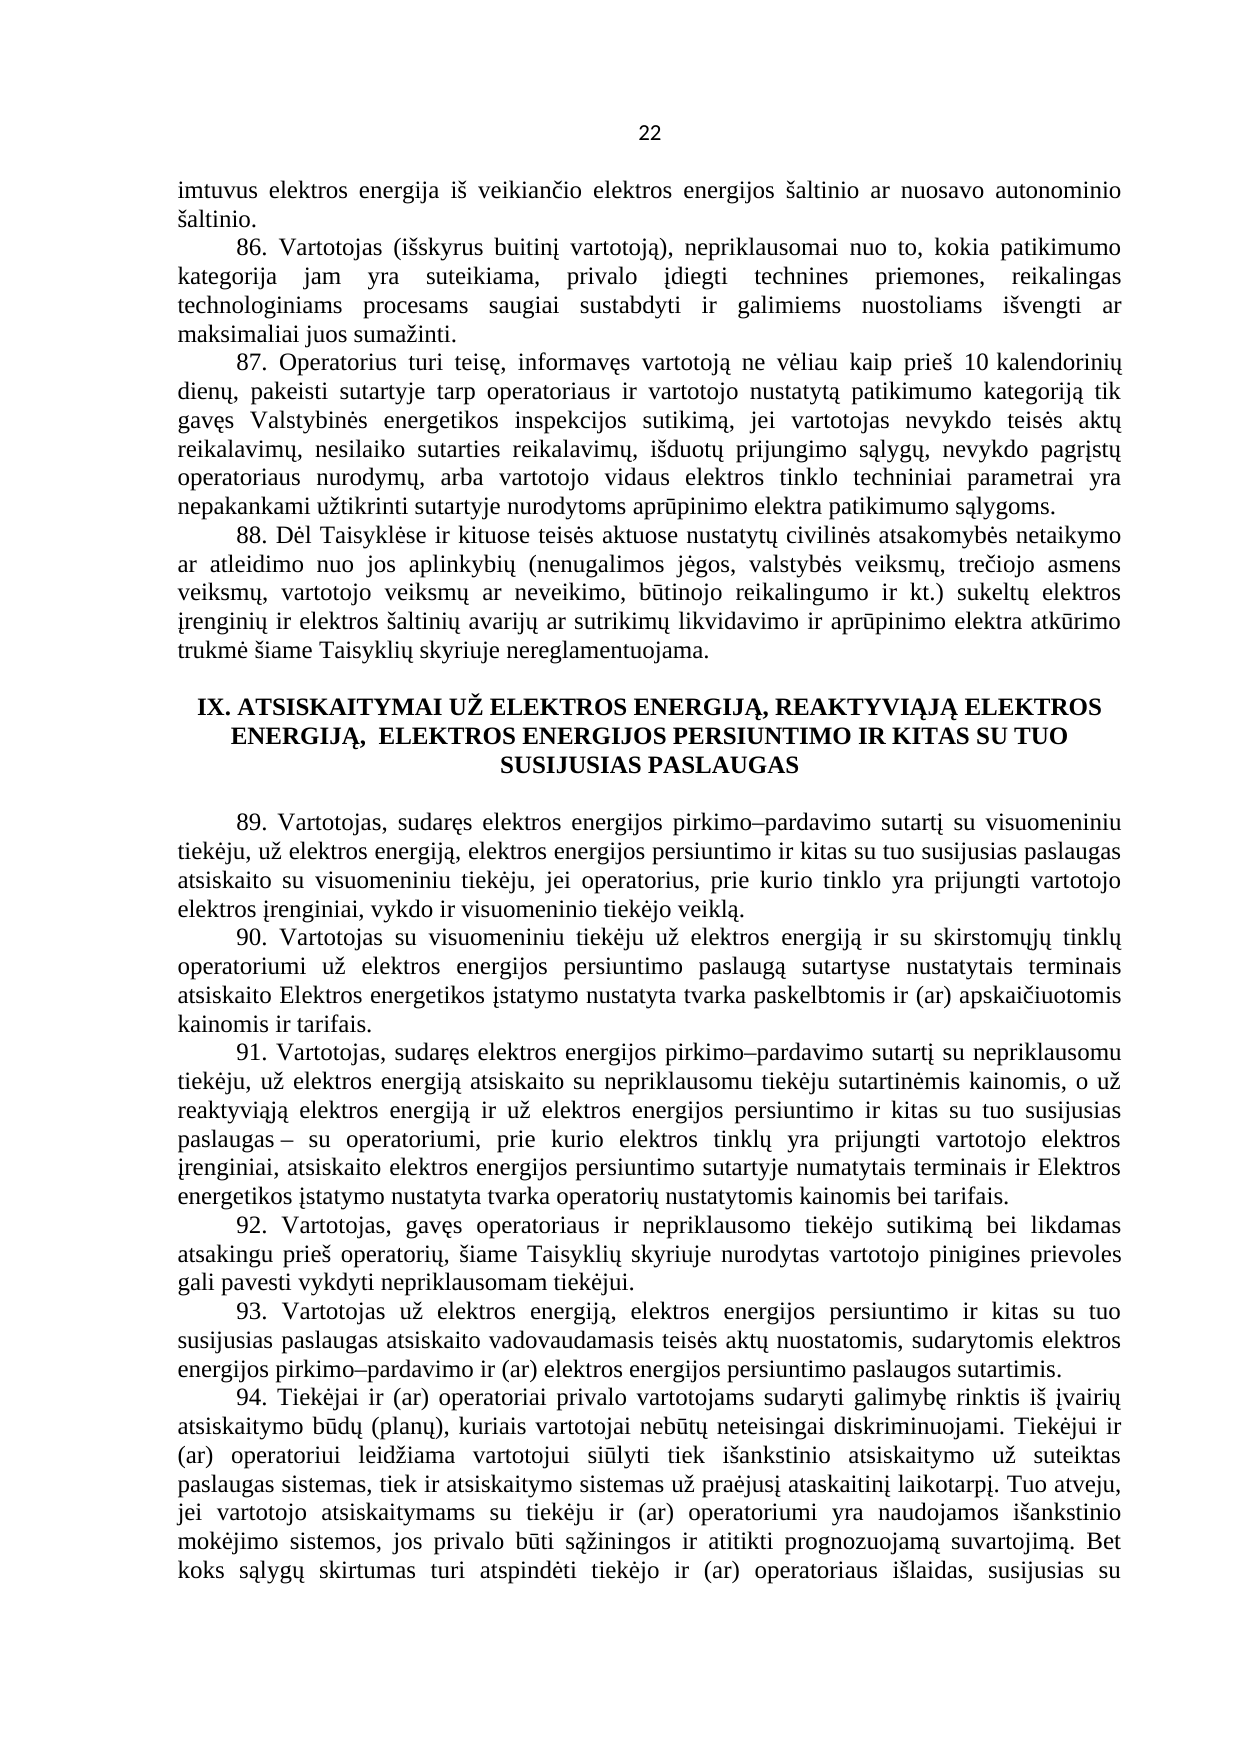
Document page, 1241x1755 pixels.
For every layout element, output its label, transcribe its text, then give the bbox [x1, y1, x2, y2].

text IX. AtsiskaitymaI UŽ ELEKTROS ENERGIJĄ, REAKTYVIĄJĄ elektros ENERGIJĄ, ELEKTROS ENERGIJOS PERSIUNTIMO IR KITAS SU TUO SUSIJUSIAS PASLAUGAS [177, 692, 1122, 779]
text 91. Vartotojas, sudaręs elektros energijos pirkimo–pardavimo sutartį su nepriklausomu tiekėju, už elektros energiją atsiskaito su nepriklausomu tiekėju sutartinėmis kainomis, o už reaktyviąją elektros energiją ir už elektros energijos persiuntimo ir kitas su tuo susijusias paslaugas – su operatoriumi, prie kurio elektros tinklų yra prijungti vartotojo elektros įrenginiai, atsiskaito elektros energijos persiuntimo sutartyje numatytais terminais ir Elektros energetikos įstatymo nustatyta tvarka operatorių nustatytomis kainomis bei tarifais. [177, 1037, 1122, 1210]
text 94. Tiekėjai ir (ar) operatoriai privalo vartotojams sudaryti galimybę rinktis iš įvairių atsiskaitymo būdų (planų), kuriais vartotojai nebūtų neteisingai diskriminuojami. Tiekėjui ir (ar) operatoriui leidžiama vartotojui siūlyti tiek išankstinio atsiskaitymo už suteiktas paslaugas sistemas, tiek ir atsiskaitymo sistemas už praėjusį ataskaitinį laikotarpį. Tuo atveju, jei vartotojo atsiskaitymams su tiekėju ir (ar) operatoriumi yra naudojamos išankstinio mokėjimo sistemos, jos privalo būti sąžiningos ir atitikti prognozuojamą suvartojimą. Bet koks sąlygų skirtumas turi atspindėti tiekėjo ir (ar) operatoriaus išlaidas, susijusias su [177, 1382, 1122, 1584]
text 87. Operatorius turi teisę, informavęs vartotoją ne vėliau kaip prieš 10 kalendorinių dienų, pakeisti sutartyje tarp operatoriaus ir vartotojo nustatytą patikimumo kategoriją tik gavęs Valstybinės energetikos inspekcijos sutikimą, jei vartotojas nevykdo teisės aktų reikalavimų, nesilaiko sutarties reikalavimų, išduotų prijungimo sąlygų, nevykdo pagrįstų operatoriaus nurodymų, arba vartotojo vidaus elektros tinklo techniniai parametrai yra nepakankami užtikrinti sutartyje nurodytoms aprūpinimo elektra patikimumo sąlygoms. [177, 347, 1122, 520]
text 90. Vartotojas su visuomeniniu tiekėju už elektros energiją ir su skirstomųjų tinklų operatoriumi už elektros energijos persiuntimo paslaugą sutartyse nustatytais terminais atsiskaito Elektros energetikos įstatymo nustatyta tvarka paskelbtomis ir (ar) apskaičiuotomis kainomis ir tarifais. [177, 922, 1122, 1037]
text 88. Dėl Taisyklėse ir kituose teisės aktuose nustatytų civilinės atsakomybės netaikymo ar atleidimo nuo jos aplinkybių (nenugalimos jėgos, valstybės veiksmų, trečiojo asmens veiksmų, vartotojo veiksmų ar neveikimo, būtinojo reikalingumo ir kt.) sukeltų elektros įrenginių ir elektros šaltinių avarijų ar sutrikimų likvidavimo ir aprūpinimo elektra atkūrimo trukmė šiame Taisyklių skyriuje nereglamentuojama. [177, 520, 1122, 664]
text 92. Vartotojas, gavęs operatoriaus ir nepriklausomo tiekėjo sutikimą bei likdamas atsakingu prieš operatorių, šiame Taisyklių skyriuje nurodytas vartotojo pinigines prievoles gali pavesti vykdyti nepriklausomam tiekėjui. [177, 1210, 1122, 1296]
text imtuvus elektros energija iš veikiančio elektros energijos šaltinio ar nuosavo autonominio šaltinio. [177, 175, 1122, 232]
text 93. Vartotojas už elektros energiją, elektros energijos persiuntimo ir kitas su tuo susijusias paslaugas atsiskaito vadovaudamasis teisės aktų nuostatomis, sudarytomis elektros energijos pirkimo–pardavimo ir (ar) elektros energijos persiuntimo paslaugos sutartimis. [177, 1296, 1122, 1382]
text 86. Vartotojas (išskyrus buitinį vartotoją), nepriklausomai nuo to, kokia patikimumo kategorija jam yra suteikiama, privalo įdiegti technines priemones, reikalingas technologiniams procesams saugiai sustabdyti ir galimiems nuostoliams išvengti ar maksimaliai juos sumažinti. [177, 232, 1122, 347]
text 89. Vartotojas, sudaręs elektros energijos pirkimo–pardavimo sutartį su visuomeniniu tiekėju, už elektros energiją, elektros energijos persiuntimo ir kitas su tuo susijusias paslaugas atsiskaito su visuomeniniu tiekėju, jei operatorius, prie kurio tinklo yra prijungti vartotojo elektros įrenginiai, vykdo ir visuomeninio tiekėjo veiklą. [177, 807, 1122, 922]
